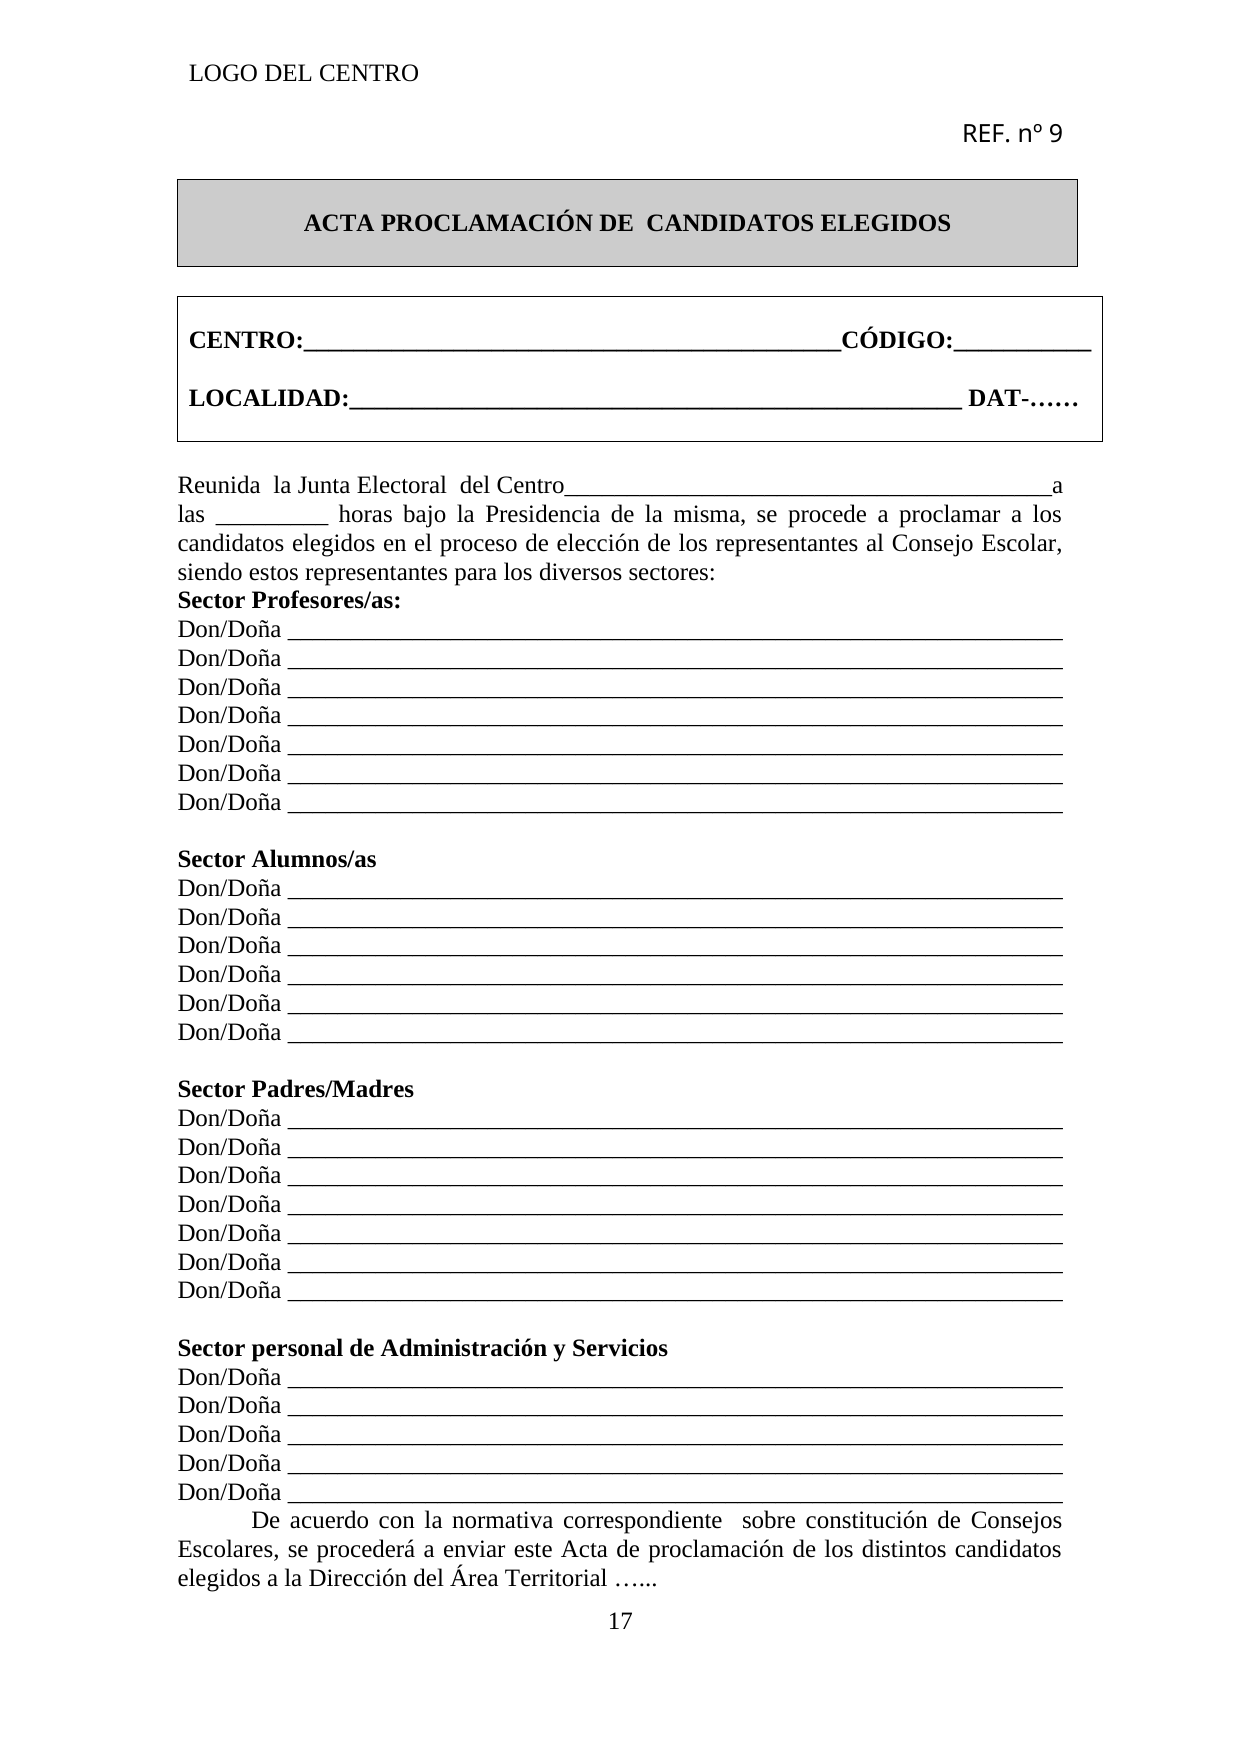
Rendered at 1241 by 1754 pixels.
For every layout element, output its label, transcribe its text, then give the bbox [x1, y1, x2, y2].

text Don/Doña ______________________________________________________________ [177, 902, 1063, 930]
text Don/Doña ______________________________________________________________ [177, 787, 1063, 815]
text Don/Doña ______________________________________________________________ [177, 1160, 1063, 1189]
text Don/Doña ______________________________________________________________ [177, 1477, 1063, 1505]
text Don/Doña ______________________________________________________________ [177, 1419, 1063, 1448]
text Don/Doña ______________________________________________________________ [177, 758, 1063, 787]
text Sector Profesores/as: [177, 585, 1063, 614]
text Don/Doña ______________________________________________________________ [177, 1132, 1063, 1160]
text Don/Doña ______________________________________________________________ [177, 1362, 1063, 1390]
text Sector Alumnos/as [177, 844, 1063, 873]
text Don/Doña ______________________________________________________________ [177, 1448, 1063, 1477]
text Don/Doña ______________________________________________________________ [177, 672, 1063, 700]
text Don/Doña ______________________________________________________________ [177, 959, 1063, 988]
text Don/Doña ______________________________________________________________ [177, 1218, 1063, 1247]
text Don/Doña ______________________________________________________________ [177, 643, 1063, 672]
text Don/Doña ______________________________________________________________ [177, 614, 1063, 643]
text Sector personal de Administración y Servicios [177, 1333, 1063, 1362]
text Don/Doña ______________________________________________________________ [177, 700, 1063, 729]
text Sector Padres/Madres [177, 1074, 1063, 1103]
text De acuerdo con la normativa correspondiente sobre constitución de Consejos Escolares, se procederá a enviar este Acta de proclamación de los distintos candidatos elegidos a la Dirección del Área Territorial …... [177, 1505, 1063, 1592]
text Don/Doña ______________________________________________________________ [177, 1103, 1063, 1132]
text Don/Doña ______________________________________________________________ [177, 873, 1063, 902]
text Don/Doña ______________________________________________________________ [177, 729, 1063, 758]
text Reunida la Junta Electoral del Centro_______________________________________a las _________ horas bajo la Presidencia de la misma, se procede a proclamar a los candidatos elegidos en el proceso de elección de los representantes al Consejo Escolar, siendo estos representantes para los diversos sectores: [177, 470, 1063, 585]
table_header CENTRO:___________________________________________CÓDIGO:___________ LOCALIDAD:_________________________________________________ DAT-…… [178, 297, 1102, 441]
text Don/Doña ______________________________________________________________ [177, 930, 1063, 959]
text REF. nº 9 [620, 116, 1063, 150]
text Don/Doña ______________________________________________________________ [177, 1189, 1063, 1218]
text Don/Doña ______________________________________________________________ [177, 1017, 1063, 1045]
table_header ACTA PROCLAMACIÓN DE CANDIDATOS ELEGIDOS [178, 180, 1077, 266]
text Don/Doña ______________________________________________________________ [177, 1390, 1063, 1419]
text Don/Doña ______________________________________________________________ [177, 1275, 1063, 1304]
text Don/Doña ______________________________________________________________ [177, 988, 1063, 1017]
text Don/Doña ______________________________________________________________ [177, 1247, 1063, 1275]
